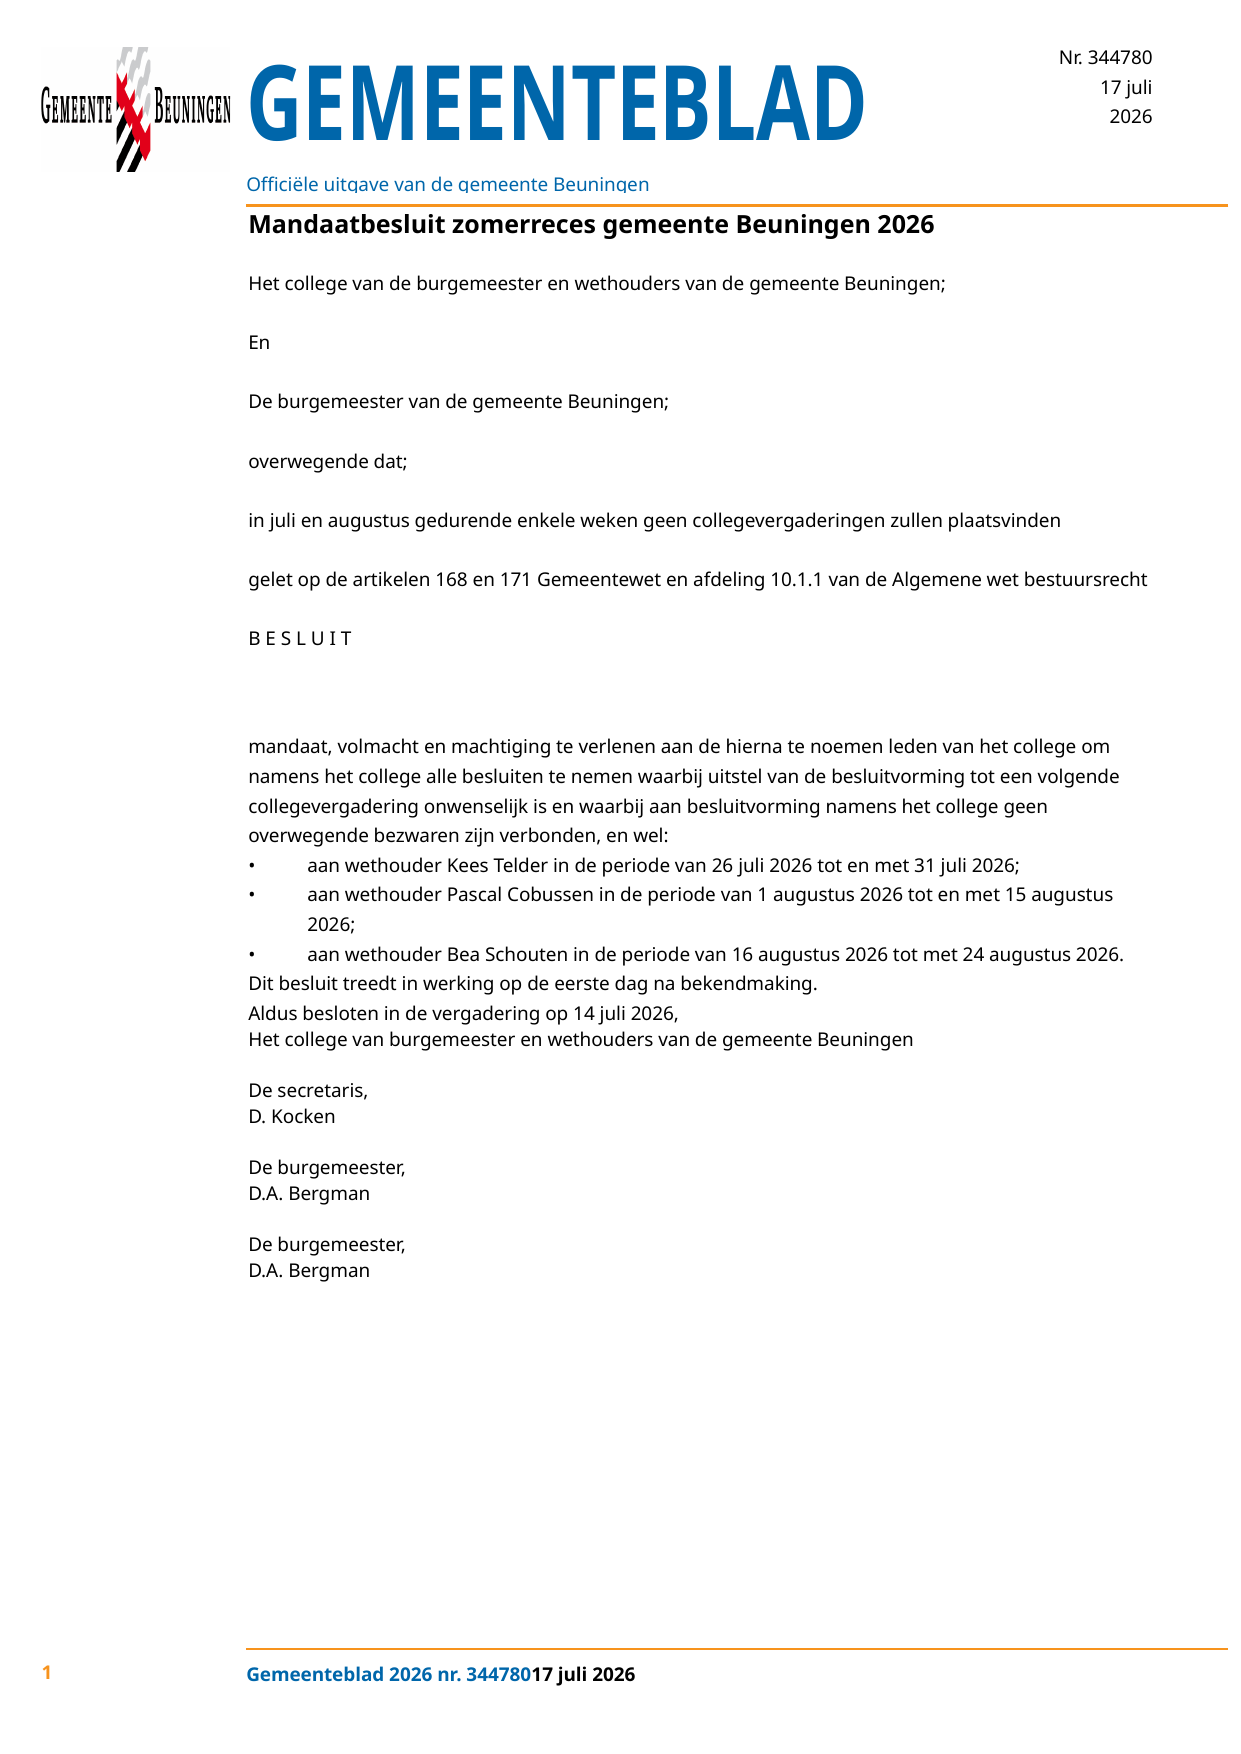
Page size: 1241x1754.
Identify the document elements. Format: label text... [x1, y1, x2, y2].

text Dit besluit treedt in werking op de eerste dag na bekendmaking. [248, 970, 1152, 996]
list aan wethouder Kees Telder in de periode van 26 juli 2026 tot en met 31 juli 2026; [248, 852, 1152, 878]
text D.A. Bergman [248, 1257, 1152, 1283]
list aan wethouder Pascal Cobussen in de periode van 1 augustus 2026 tot en met 15 augustus 2026; [248, 882, 1152, 937]
text D.A. Bergman [248, 1180, 1152, 1206]
text mandaat, volmacht en machtiging te verlenen aan de hierna te noemen leden van het college om namens het college alle besluiten te nemen waarbij uitstel van de besluitvorming tot een volgende collegevergadering onwenselijk is en waarbij aan besluitvorming namens het college geen overwegende bezwaren zijn verbonden, en wel: [248, 734, 1152, 848]
text De burgemeester, [248, 1154, 1152, 1180]
text D. Kocken [248, 1103, 1152, 1129]
text Het college van burgemeester en wethouders van de gemeente Beuningen [248, 1026, 1152, 1051]
text Mandaatbesluit zomerreces gemeente Beuningen 2026 [248, 207, 1152, 241]
text overwegende dat; [248, 448, 1152, 473]
picture [41, 47, 231, 172]
text B E S L U I T [248, 625, 1152, 651]
text En [248, 329, 1152, 355]
text in juli en augustus gedurende enkele weken geen collegevergaderingen zullen plaatsvinden [248, 507, 1152, 533]
text Aldus besloten in de vergadering op 14 juli 2026, [248, 1000, 1152, 1026]
text De burgemeester van de gemeente Beuningen; [248, 389, 1152, 414]
text De burgemeester, [248, 1232, 1152, 1257]
text Het college van de burgemeester en wethouders van de gemeente Beuningen; [248, 270, 1152, 296]
text De secretaris, [248, 1077, 1152, 1103]
list aan wethouder Bea Schouten in de periode van 16 augustus 2026 tot met 24 augustus 2026. [248, 941, 1152, 967]
text gelet op de artikelen 168 en 171 Gemeentewet en afdeling 10.1.1 van de Algemene wet bestuursrecht [248, 566, 1152, 592]
